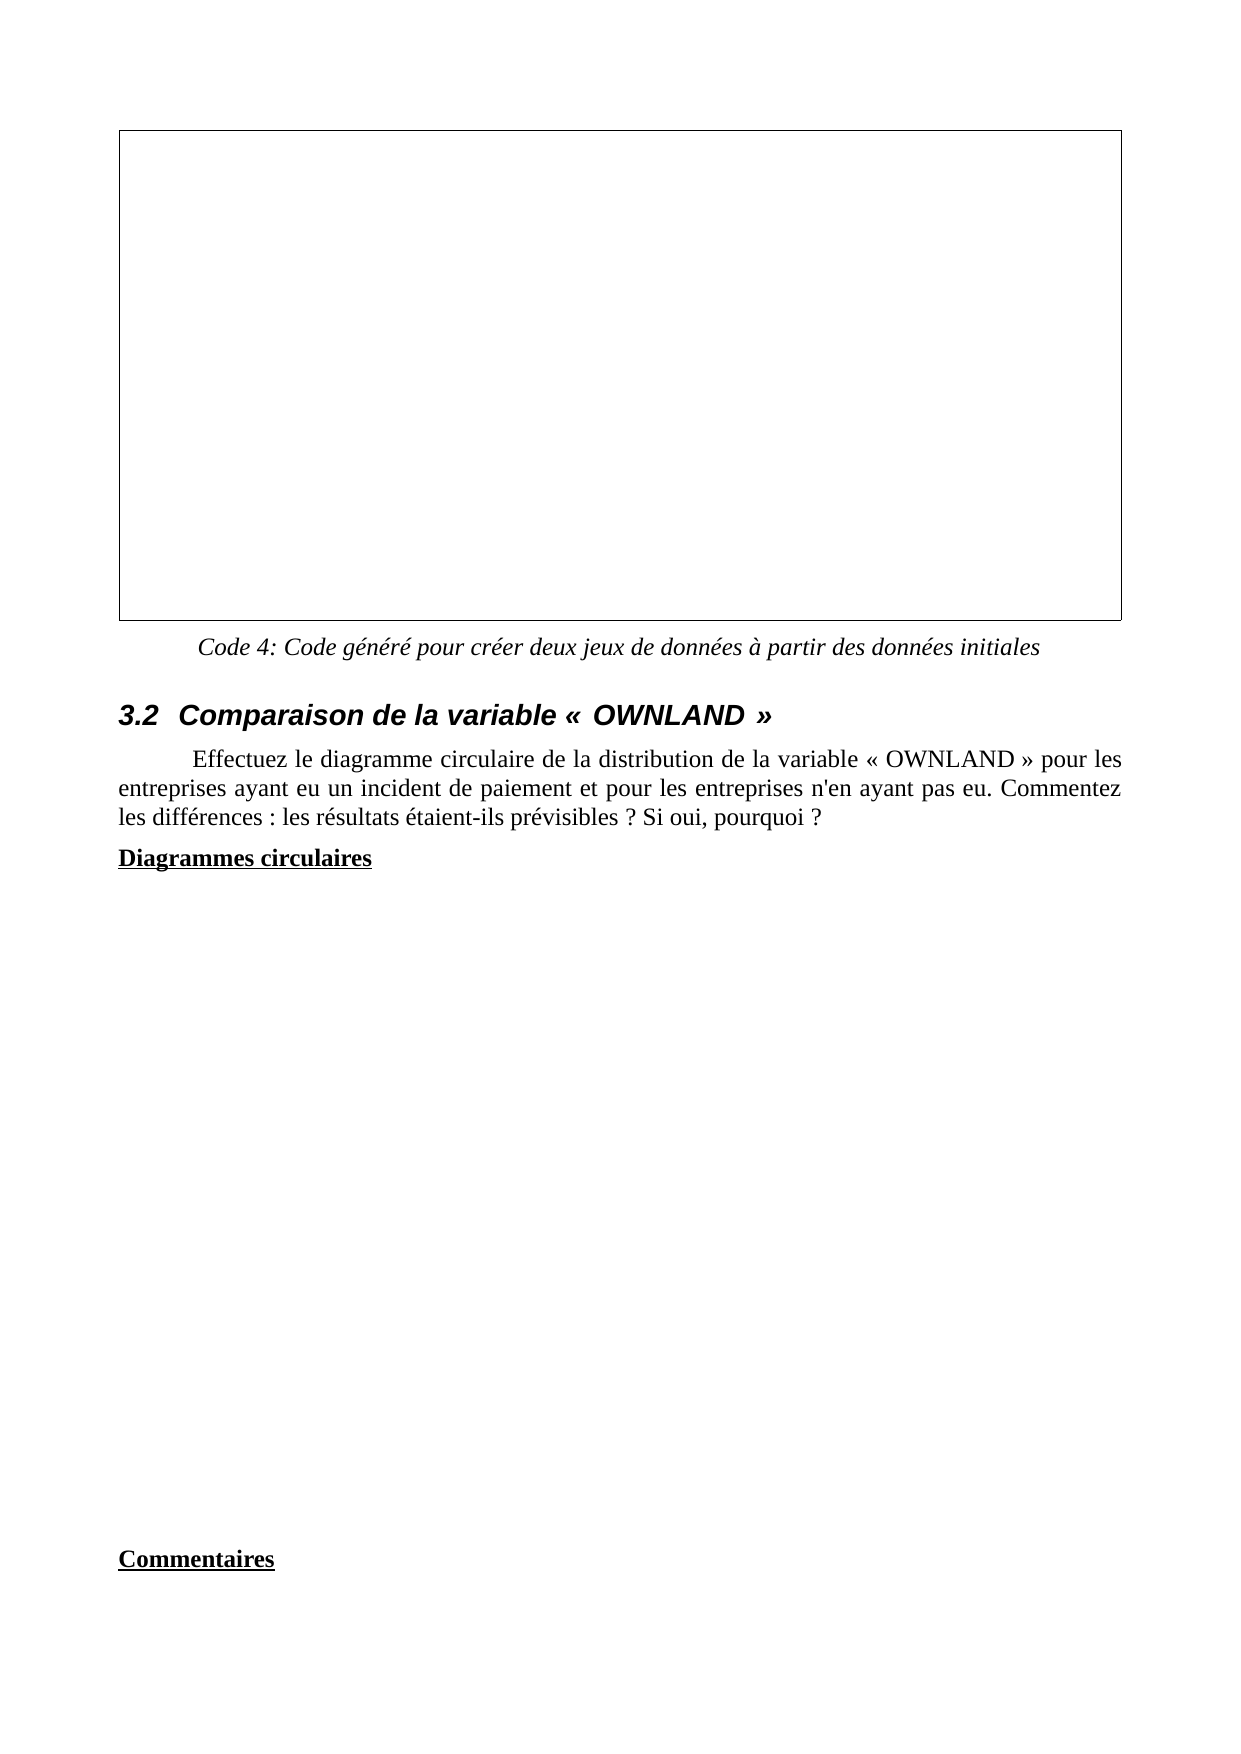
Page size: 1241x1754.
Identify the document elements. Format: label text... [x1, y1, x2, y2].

text Commentaires [118, 1544, 1122, 1573]
text Diagrammes circulaires [118, 843, 1122, 872]
text Code 4: Code généré pour créer deux jeux de données à partir des données initiales [118, 118, 1122, 661]
subtitle Comparaison de la variable « OWNLAND » [118, 698, 1122, 732]
text Effectuez le diagramme circulaire de la distribution de la variable « OWNLAND » pour les entreprises ayant eu un incident de paiement et pour les entreprises n'en ayant pas eu. Commentez les différences : les résultats étaient-ils prévisibles ? Si oui, pourquoi ? [118, 744, 1122, 830]
